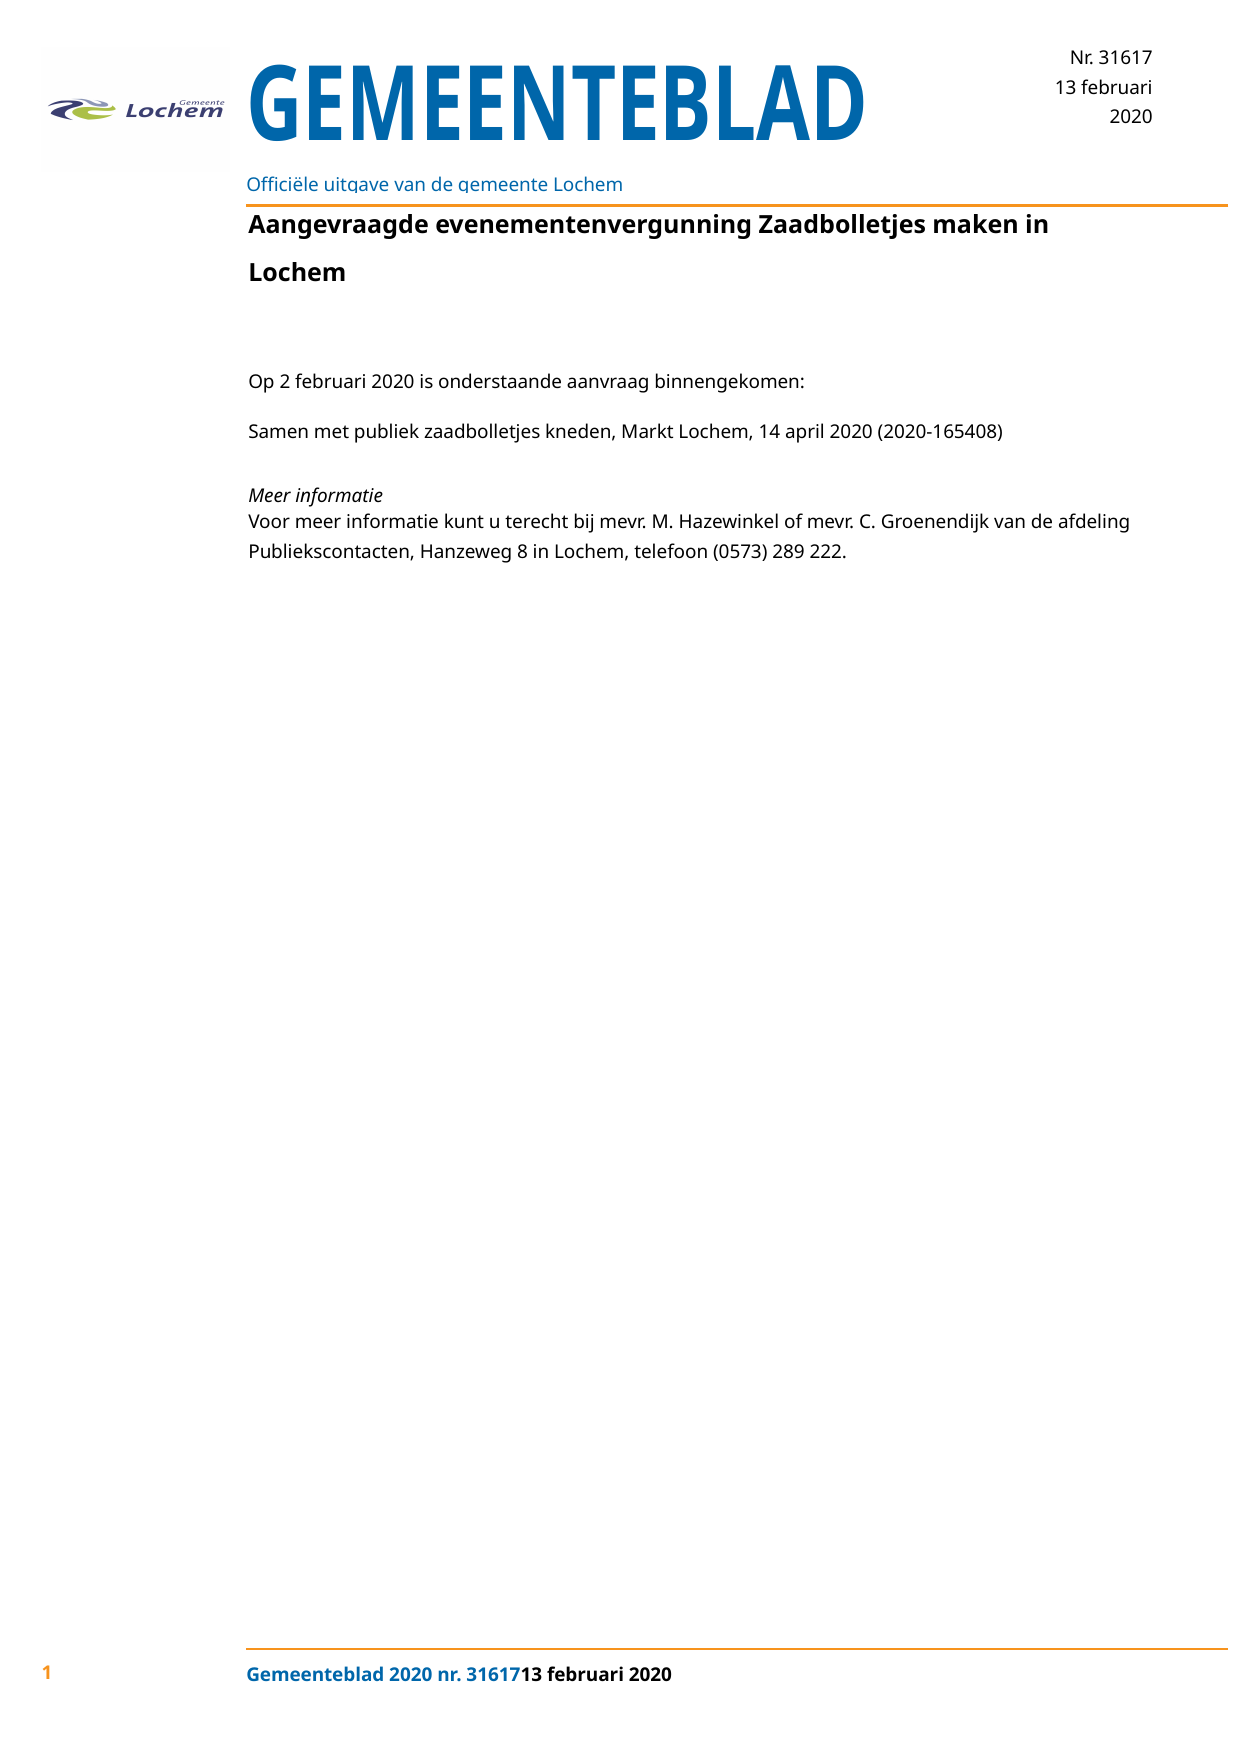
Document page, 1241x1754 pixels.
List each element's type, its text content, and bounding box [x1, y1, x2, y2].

text Meer informatie [248, 483, 1152, 508]
text Voor meer informatie kunt u terecht bij mevr. M. Hazewinkel of mevr. C. Groenendijk van de afdeling Publiekscontacten, Hanzeweg 8 in Lochem, telefoon (0573) 289 222. [248, 508, 1152, 564]
text Aangevraagde evenementenvergunning Zaadbolletjes maken in Lochem [248, 207, 1152, 288]
picture [41, 47, 231, 172]
text Samen met publiek zaadbolletjes kneden, Markt Lochem, 14 april 2020 (2020-165408) [248, 419, 1152, 444]
text Op 2 februari 2020 is onderstaande aanvraag binnengekomen: [248, 368, 1152, 394]
